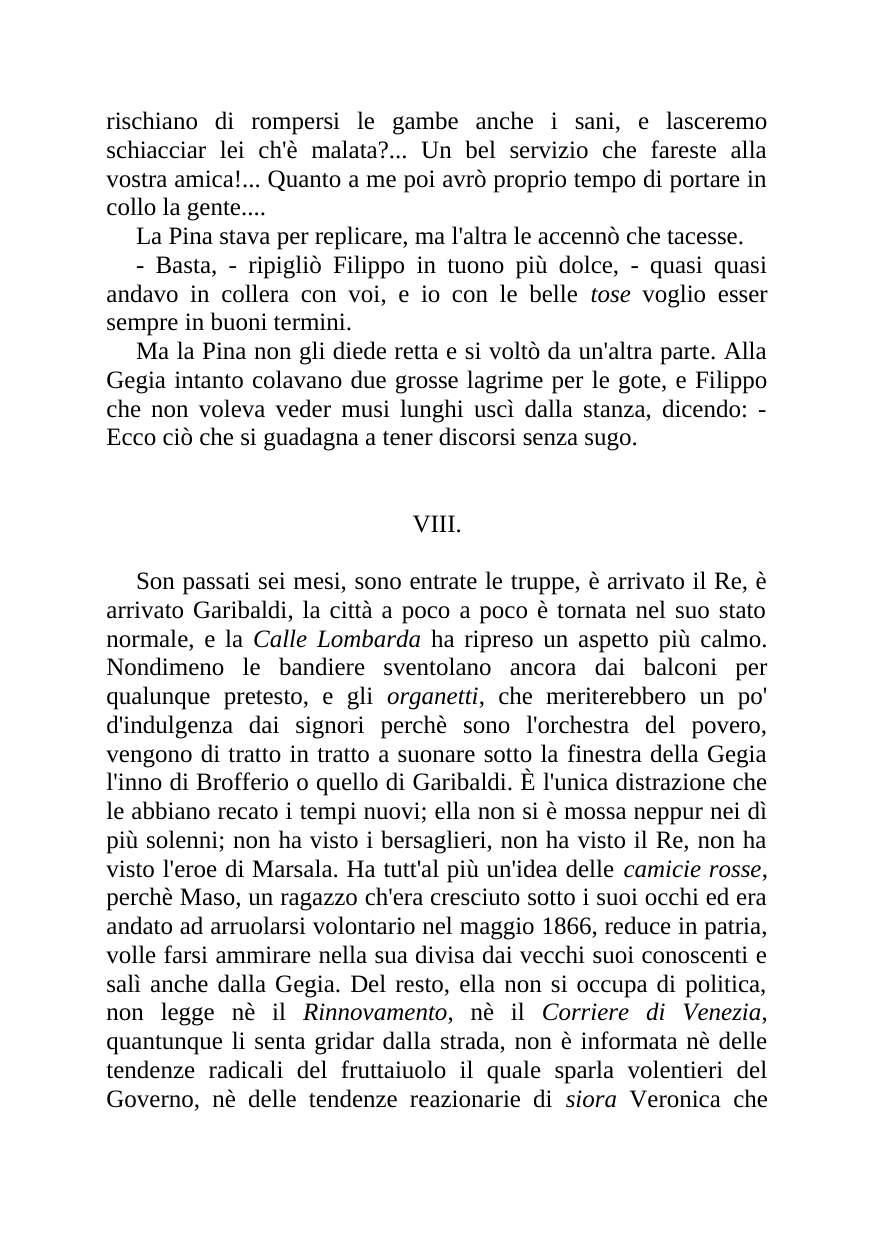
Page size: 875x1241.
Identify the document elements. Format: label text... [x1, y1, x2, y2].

text rischiano di rompersi le gambe anche i sani, e lasceremo schiacciar lei ch'è malata?... Un bel servizio che fareste alla vostra amica!... Quanto a me poi avrò proprio tempo di portare in collo la gente.... [106, 106, 768, 221]
text - Basta, - ripigliò Filippo in tuono più dolce, - quasi quasi andavo in collera con voi, e io con le belle tose voglio esser sempre in buoni termini. [106, 250, 768, 336]
text Ma la Pina non gli diede retta e si voltò da un'altra parte. Alla Gegia intanto colavano due grosse lagrime per le gote, e Filippo che non voleva veder musi lunghi uscì dalla stanza, dicendo: - Ecco ciò che si guadagna a tener discorsi senza sugo. [106, 336, 768, 451]
text Son passati sei mesi, sono entrate le truppe, è arrivato il Re, è arrivato Garibaldi, la città a poco a poco è tornata nel suo stato normale, e la Calle Lombarda ha ripreso un aspetto più calmo. Nondimeno le bandiere sventolano ancora dai balconi per qualunque pretesto, e gli organetti, che meriterebbero un po' d'indulgenza dai signori perchè sono l'orchestra del povero, vengono di tratto in tratto a suonare sotto la finestra della Gegia l'inno di Brofferio o quello di Garibaldi. È l'unica distrazione che le abbiano recato i tempi nuovi; ella non si è mossa neppur nei dì più solenni; non ha visto i bersaglieri, non ha visto il Re, non ha visto l'eroe di Marsala. Ha tutt'al più un'idea delle camicie rosse, perchè Maso, un ragazzo ch'era cresciuto sotto i suoi occhi ed era andato ad arruolarsi volontario nel maggio 1866, reduce in patria, volle farsi ammirare nella sua divisa dai vecchi suoi conoscenti e salì anche dalla Gegia. Del resto, ella non si occupa di politica, non legge nè il Rinnovamento, nè il Corriere di Venezia, quantunque li senta gridar dalla strada, non è informata nè delle tendenze radicali del fruttaiuolo il quale sparla volentieri del Governo, nè delle tendenze reazionarie di siora Veronica che [106, 566, 768, 1112]
text VIII. [106, 509, 768, 537]
text La Pina stava per replicare, ma l'altra le accennò che tacesse. [106, 221, 768, 250]
